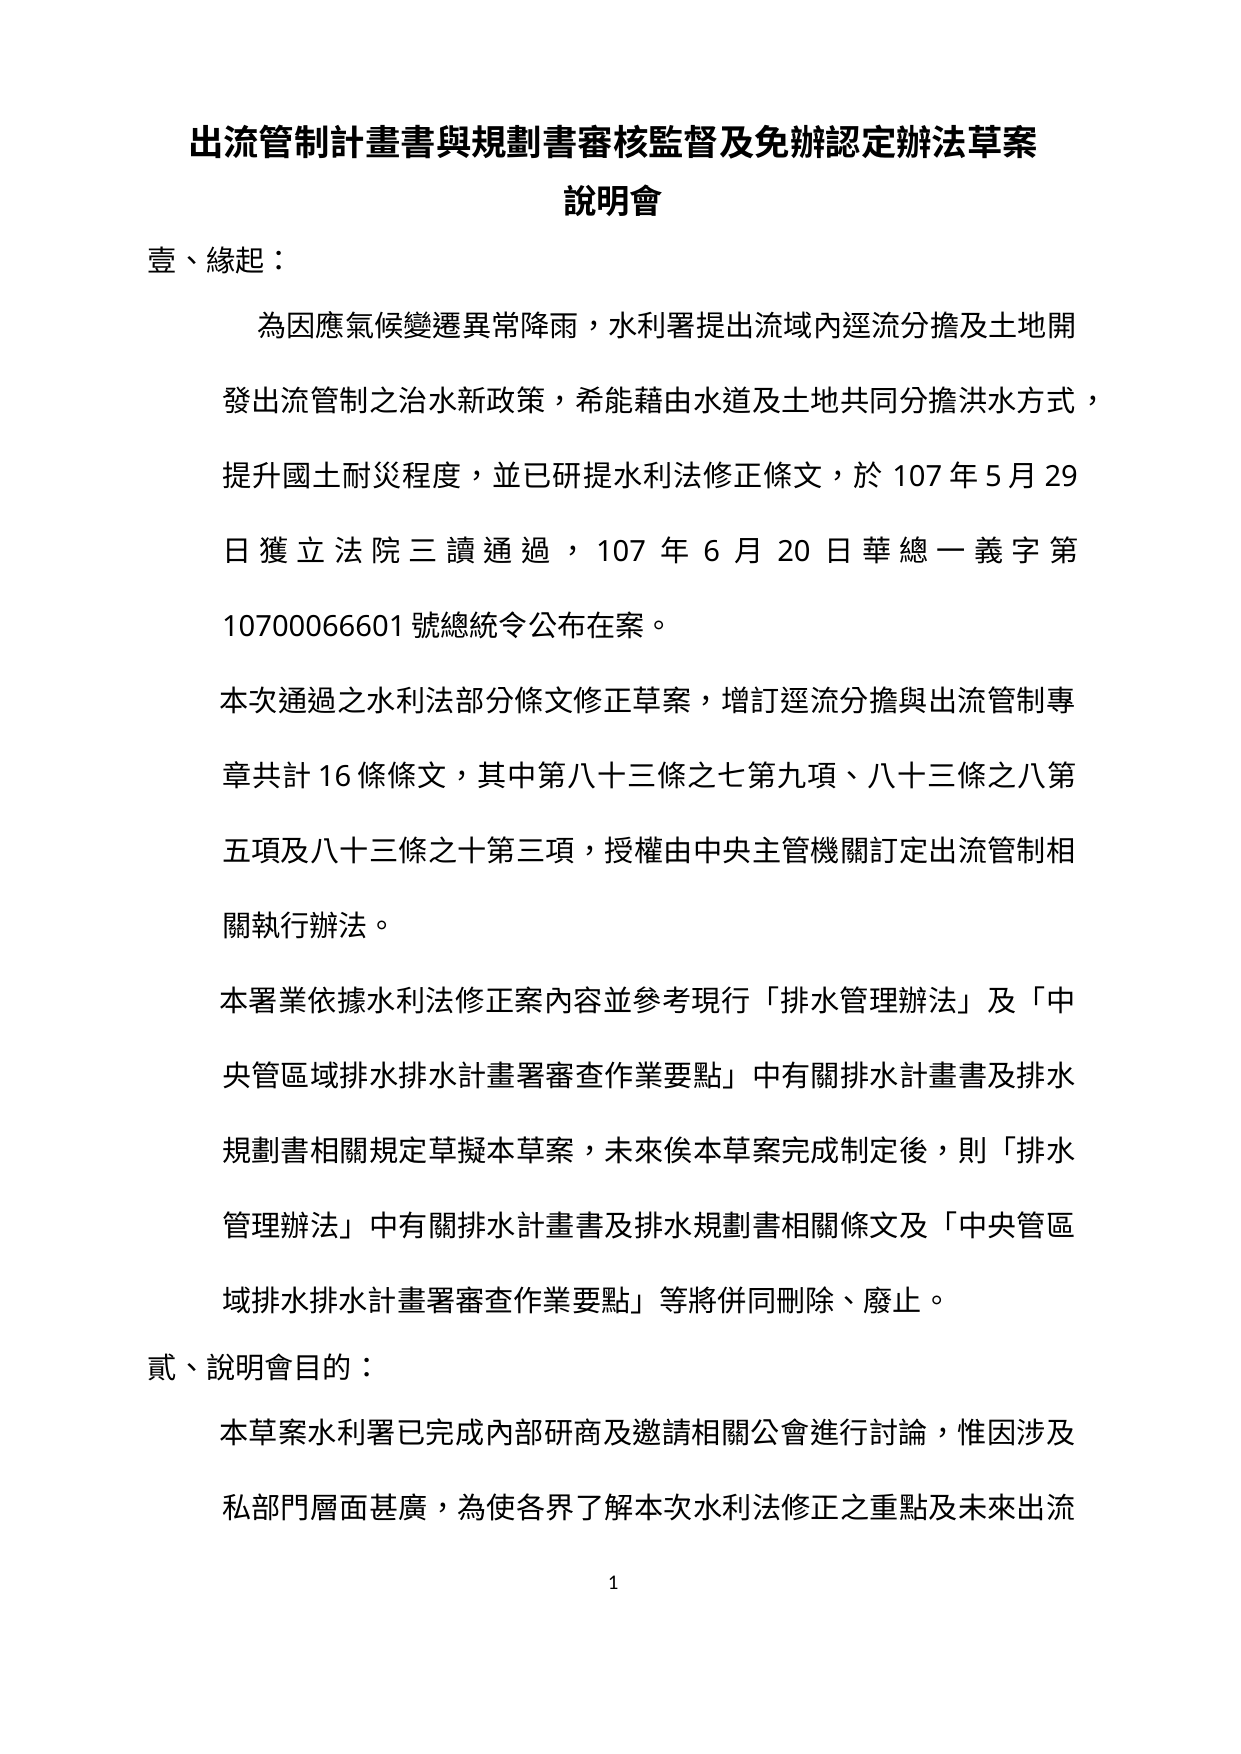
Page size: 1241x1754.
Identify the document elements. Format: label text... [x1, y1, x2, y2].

text 本次通過之水利法部分條文修正草案，增訂逕流分擔與出流管制專章共計16條條文，其中第八十三條之七第九項、八十三條之八第五項及八十三條之十第三項，授權由中央主管機關訂定出流管制相關執行辦法。 [146, 655, 1078, 955]
text 本草案水利署已完成內部研商及邀請相關公會進行討論，惟因涉及私部門層面甚廣，為使各界了解本次水利法修正之重點及未來出流 [146, 1387, 1078, 1537]
text 出流管制計畫書與規劃書審核監督及免辦認定辦法草案 [148, 114, 1078, 166]
text 貳、說明會目的： [148, 1342, 1078, 1387]
text 說明會 [148, 175, 1078, 223]
text 本署業依據水利法修正案內容並參考現行「排水管理辦法」及「中央管區域排水排水計畫署審查作業要點」中有關排水計畫書及排水規劃書相關規定草擬本草案，未來俟本草案完成制定後，則「排水管理辦法」中有關排水計畫書及排水規劃書相關條文及「中央管區域排水排水計畫署審查作業要點」等將併同刪除、廢止。 [146, 955, 1078, 1330]
text 壹、緣起： [148, 234, 1078, 280]
text 為因應氣候變遷異常降雨，水利署提出流域內逕流分擔及土地開發出流管制之治水新政策，希能藉由水道及土地共同分擔洪水方式，提升國土耐災程度，並已研提水利法修正條文，於107年5月29日獲立法院三讀通過，107年6月20日華總一義字第10700066601號總統令公布在案。 [146, 280, 1078, 655]
